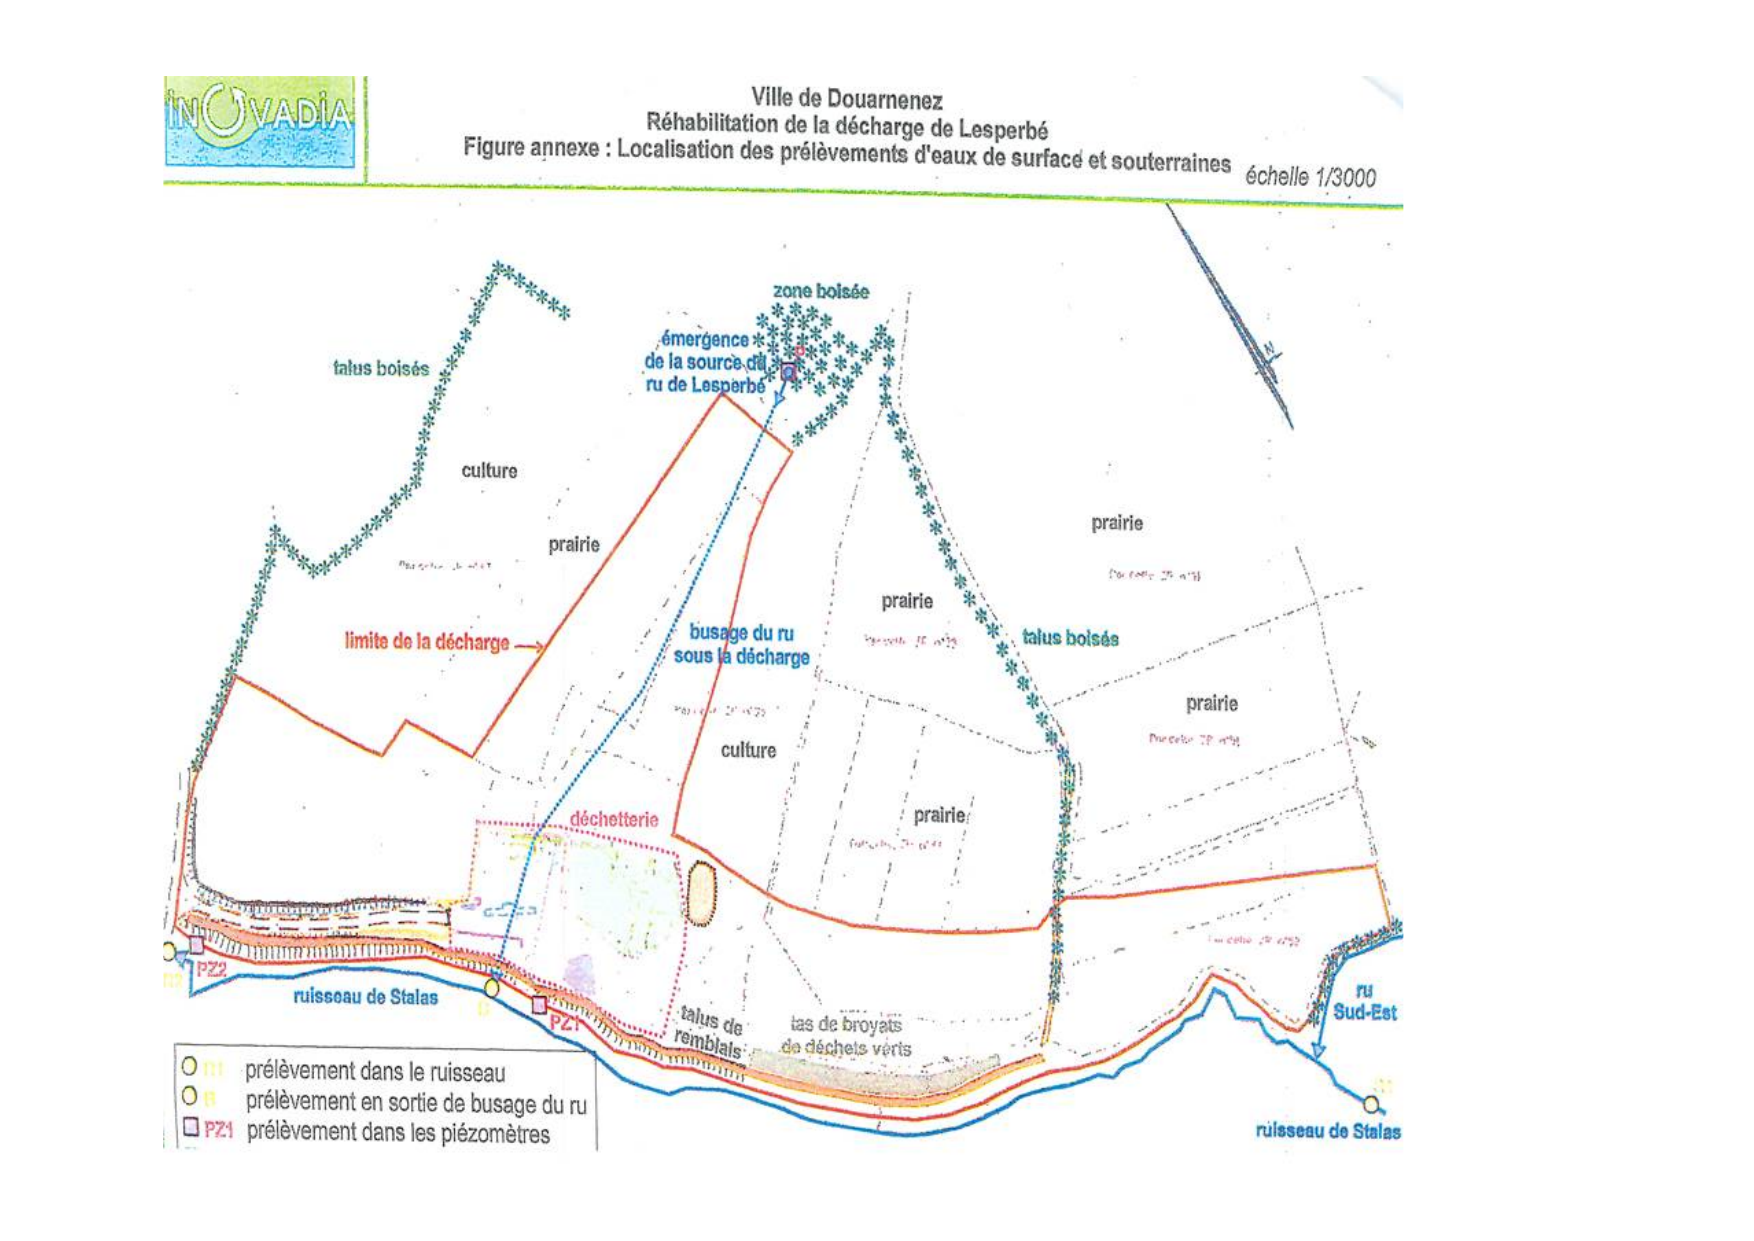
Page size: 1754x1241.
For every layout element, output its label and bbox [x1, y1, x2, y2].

picture [163, 76, 1404, 1165]
